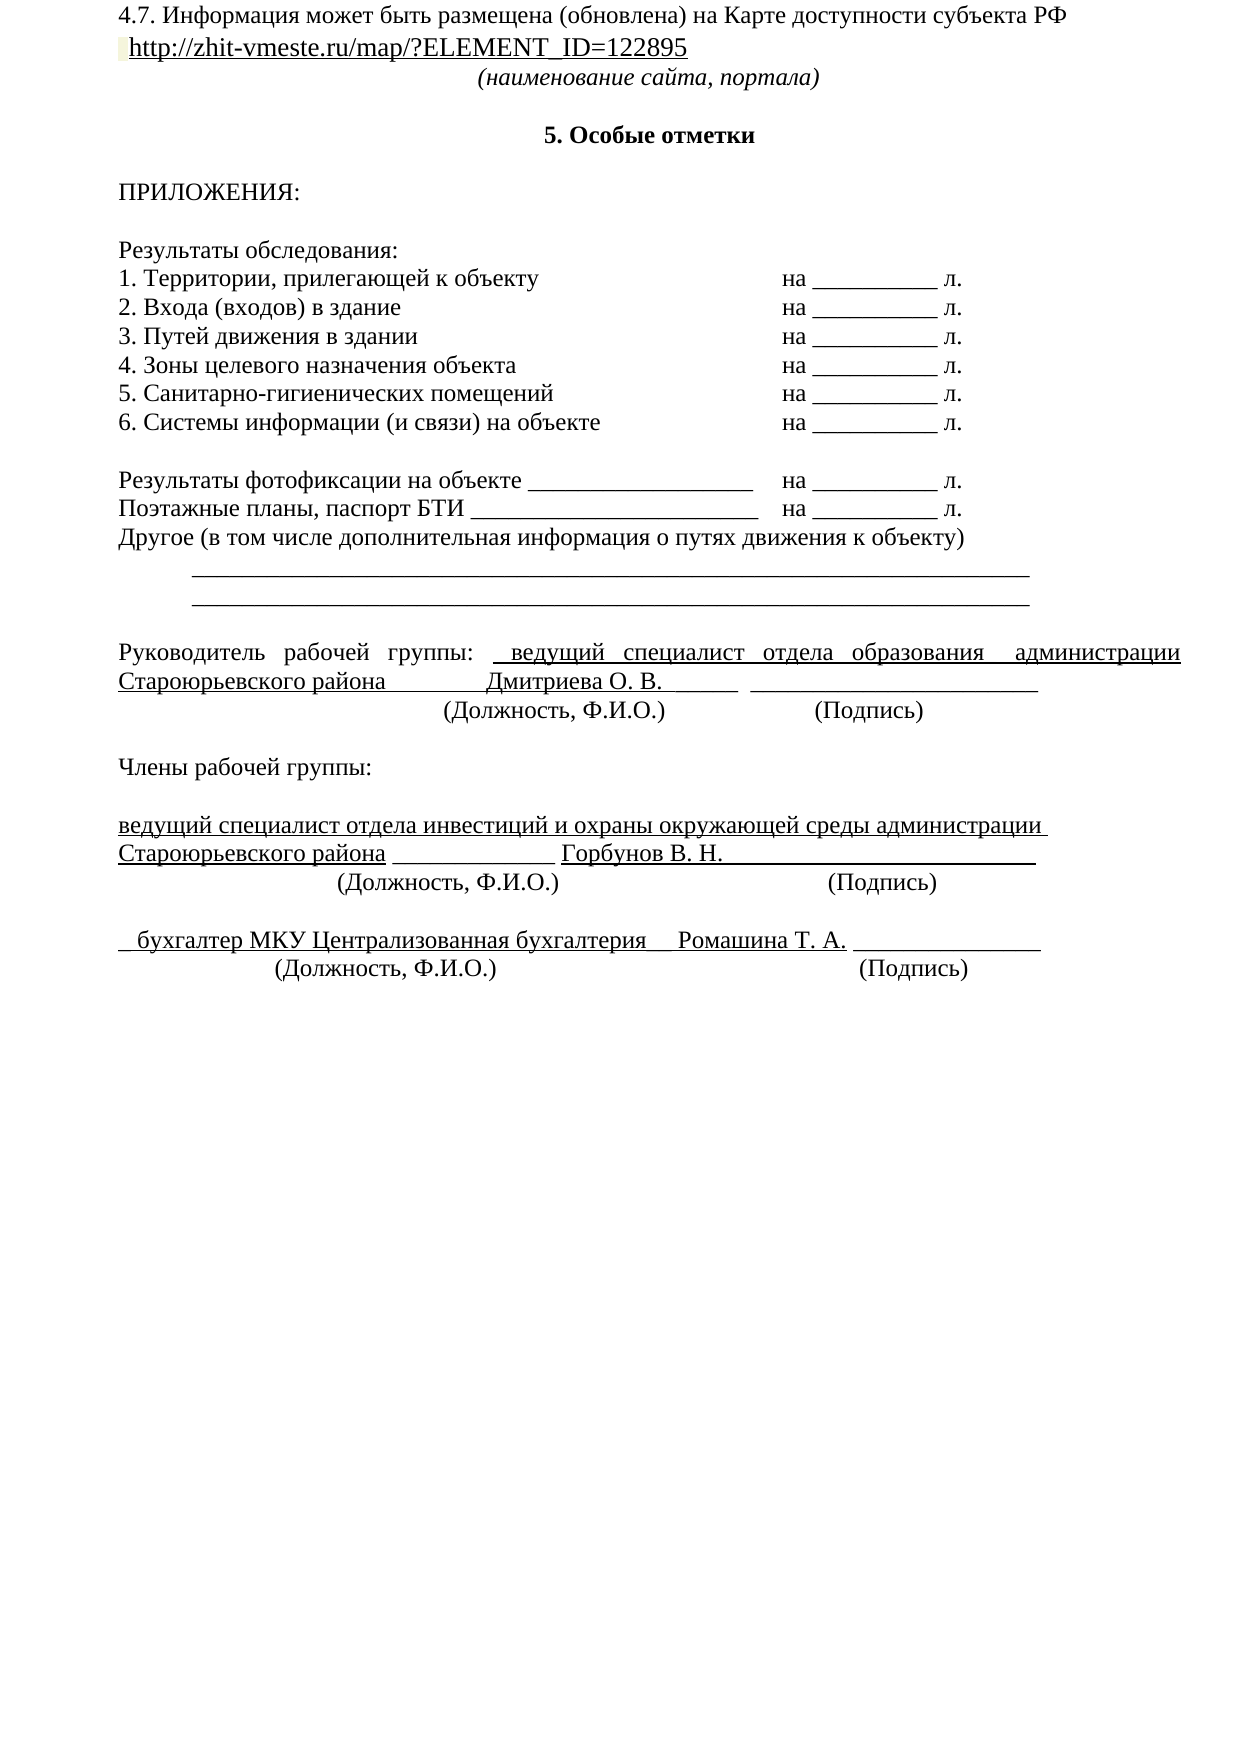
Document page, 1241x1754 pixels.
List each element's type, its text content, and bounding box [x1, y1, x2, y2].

text (Должность, Ф.И.О.) (Подпись) [118, 695, 1181, 723]
text ___________________________________________________________________ [118, 580, 1181, 608]
text 5. Санитарно-гигиенических помещений на __________ л. [118, 378, 1181, 407]
text 6. Системы информации (и связи) на объекте на __________ л. [118, 407, 1181, 436]
text ведущий специалист отдела инвестиций и охраны окружающей среды администрации Староюрьевского района _____________ Горбунов В. Н._________________________ [118, 810, 1181, 867]
text 1. Территории, прилегающей к объекту на __________ л. [118, 263, 1181, 292]
text Результаты фотофиксации на объекте __________________ на __________ л. [118, 465, 1181, 493]
text (Должность, Ф.И.О.) (Подпись) [118, 867, 1181, 896]
text ___________________________________________________________________ [118, 551, 1181, 580]
text Результаты обследования: [118, 235, 1181, 263]
text 3. Путей движения в здании на __________ л. [118, 321, 1181, 350]
text 4.7. Информация может быть размещена (обновлена) на Карте доступности субъекта РФ [118, 0, 1181, 29]
text Поэтажные планы, паспорт БТИ _______________________ на __________ л. [118, 493, 1181, 522]
text (наименование сайта, портала) [118, 62, 1181, 91]
text (Должность, Ф.И.О.) (Подпись) [118, 953, 1181, 982]
text Руководитель рабочей группы: ведущий специалист отдела образования_ администрации Староюрьевского района Дмитриева О. В. _____ _______________________ [118, 637, 1181, 695]
text Члены рабочей группы: [118, 752, 1181, 781]
text http://zhit-vmeste.ru/map/?ELEMENT_ID=122895 [118, 29, 1181, 62]
text 5. Особые отметки [118, 120, 1181, 148]
text 4. Зоны целевого назначения объекта на __________ л. [118, 350, 1181, 378]
text 2. Входа (входов) в здание на __________ л. [118, 292, 1181, 321]
text ПРИЛОЖЕНИЯ: [118, 177, 1181, 206]
text Другое (в том числе дополнительная информация о путях движения к объекту) [118, 522, 1181, 551]
text _ бухгалтер МКУ Централизованная бухгалтерия__ Ромашина Т. А. _______________ [118, 925, 1181, 953]
